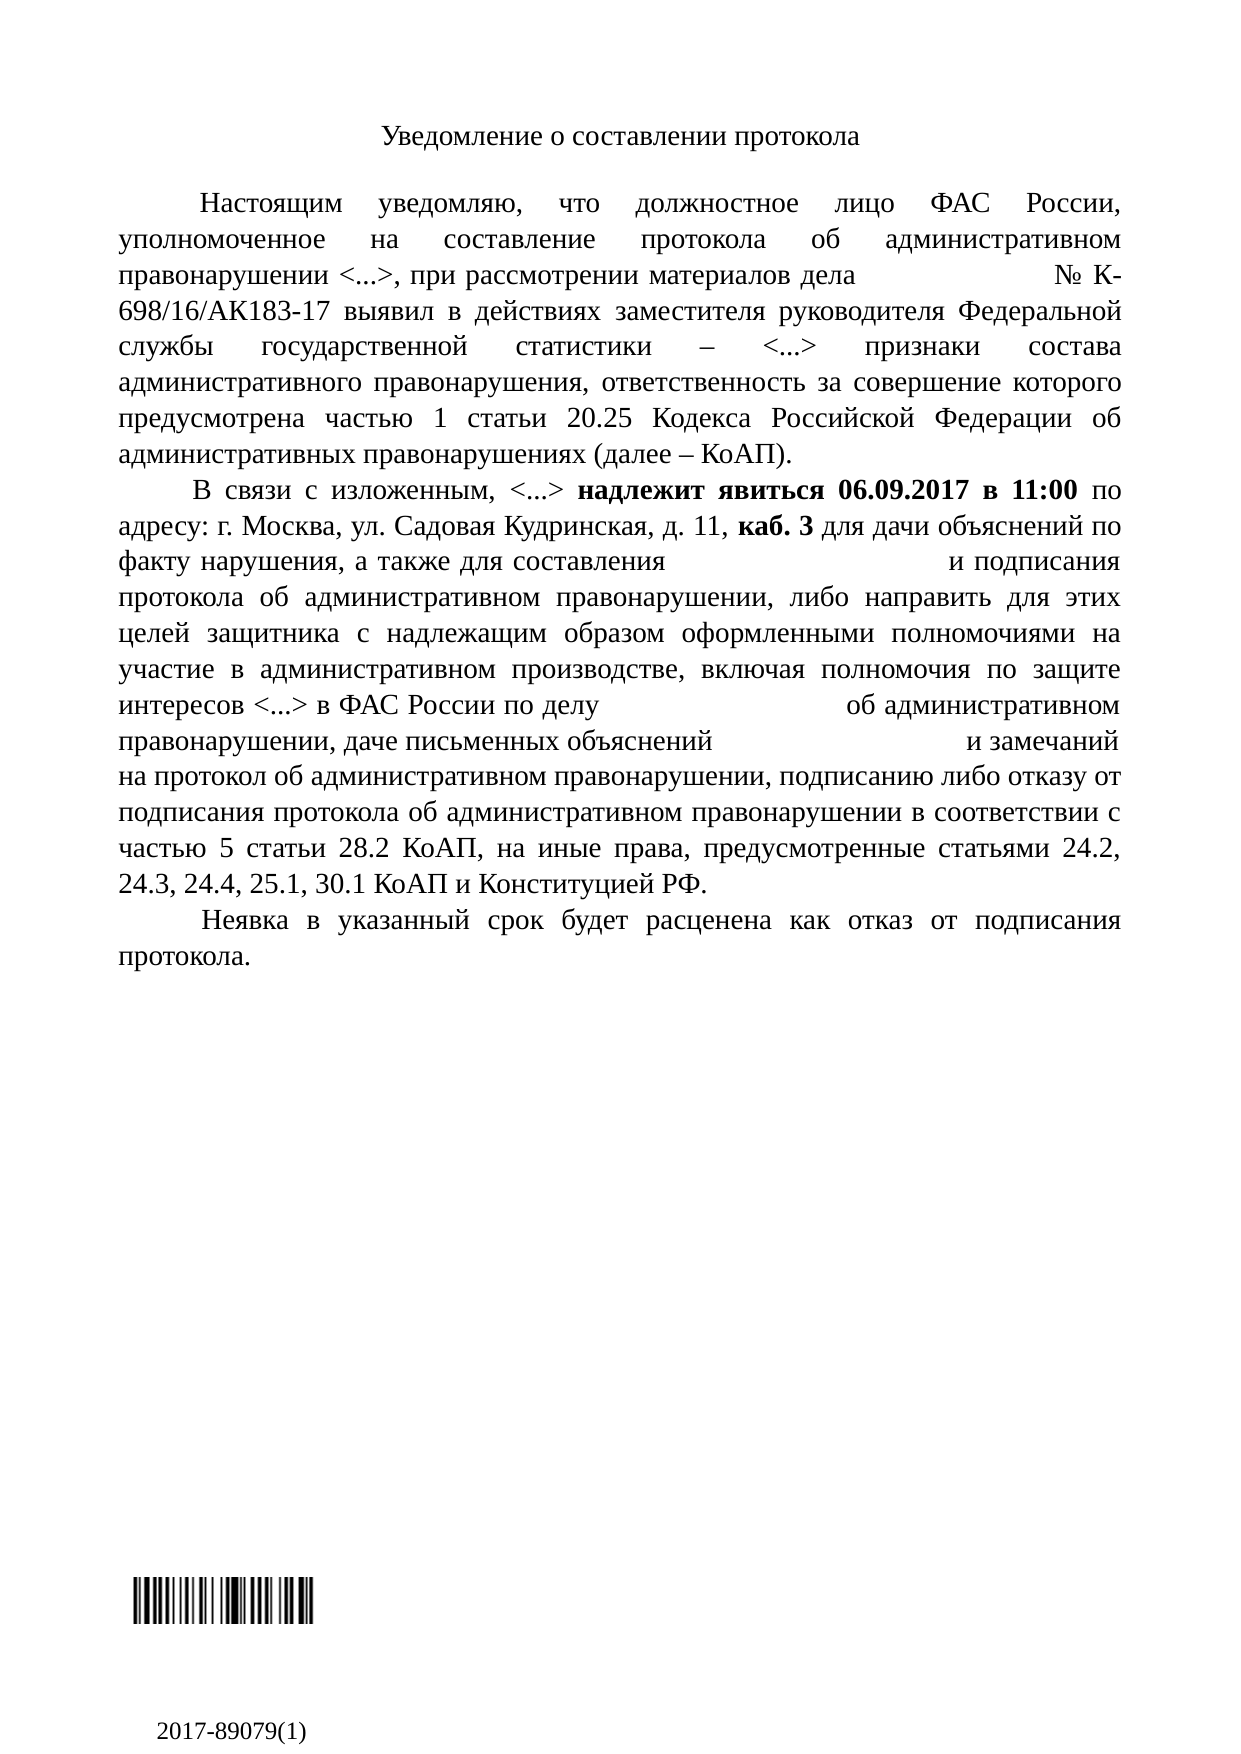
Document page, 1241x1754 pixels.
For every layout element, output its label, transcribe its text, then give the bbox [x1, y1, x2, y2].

picture [118, 1577, 331, 1624]
text В связи с изложенным, <...> надлежит явиться 06.09.2017 в 11:00 по адресу: г. Москва, ул. Садовая Кудринская, д. 11, каб. 3 для дачи объяснений по факту нарушения, а также для составления и подписания протокола об административном правонарушении, либо направить для этих целей защитника с надлежащим образом оформленными полномочиями на участие в административном производстве, включая полномочия по защите интересов <...> в ФАС России по делу об административном правонарушении, даче письменных объяснений и замечаний на протокол об административном правонарушении, подписанию либо отказу от подписания протокола об административном правонарушении в соответствии с частью 5 статьи 28.2 КоАП, на иные права, предусмотренные статьями 24.2, 24.3, 24.4, 25.1, 30.1 КоАП и Конституцией РФ. [118, 472, 1122, 899]
text Настоящим уведомляю, что должностное лицо ФАС России, уполномоченное на составление протокола об административном правонарушении <...>, при рассмотрении материалов дела № К-698/16/АК183-17 выявил в действиях заместителя руководителя Федеральной службы государственной статистики – <...> признаки состава административного правонарушения, ответственность за совершение которого предусмотрена частью 1 статьи 20.25 Кодекса Российской Федерации об административных правонарушениях (далее – КоАП). [118, 185, 1122, 469]
text Неявка в указанный срок будет расценена как отказ от подписания протокола. [118, 902, 1122, 971]
text Уведомление о составлении протокола [118, 118, 1122, 152]
